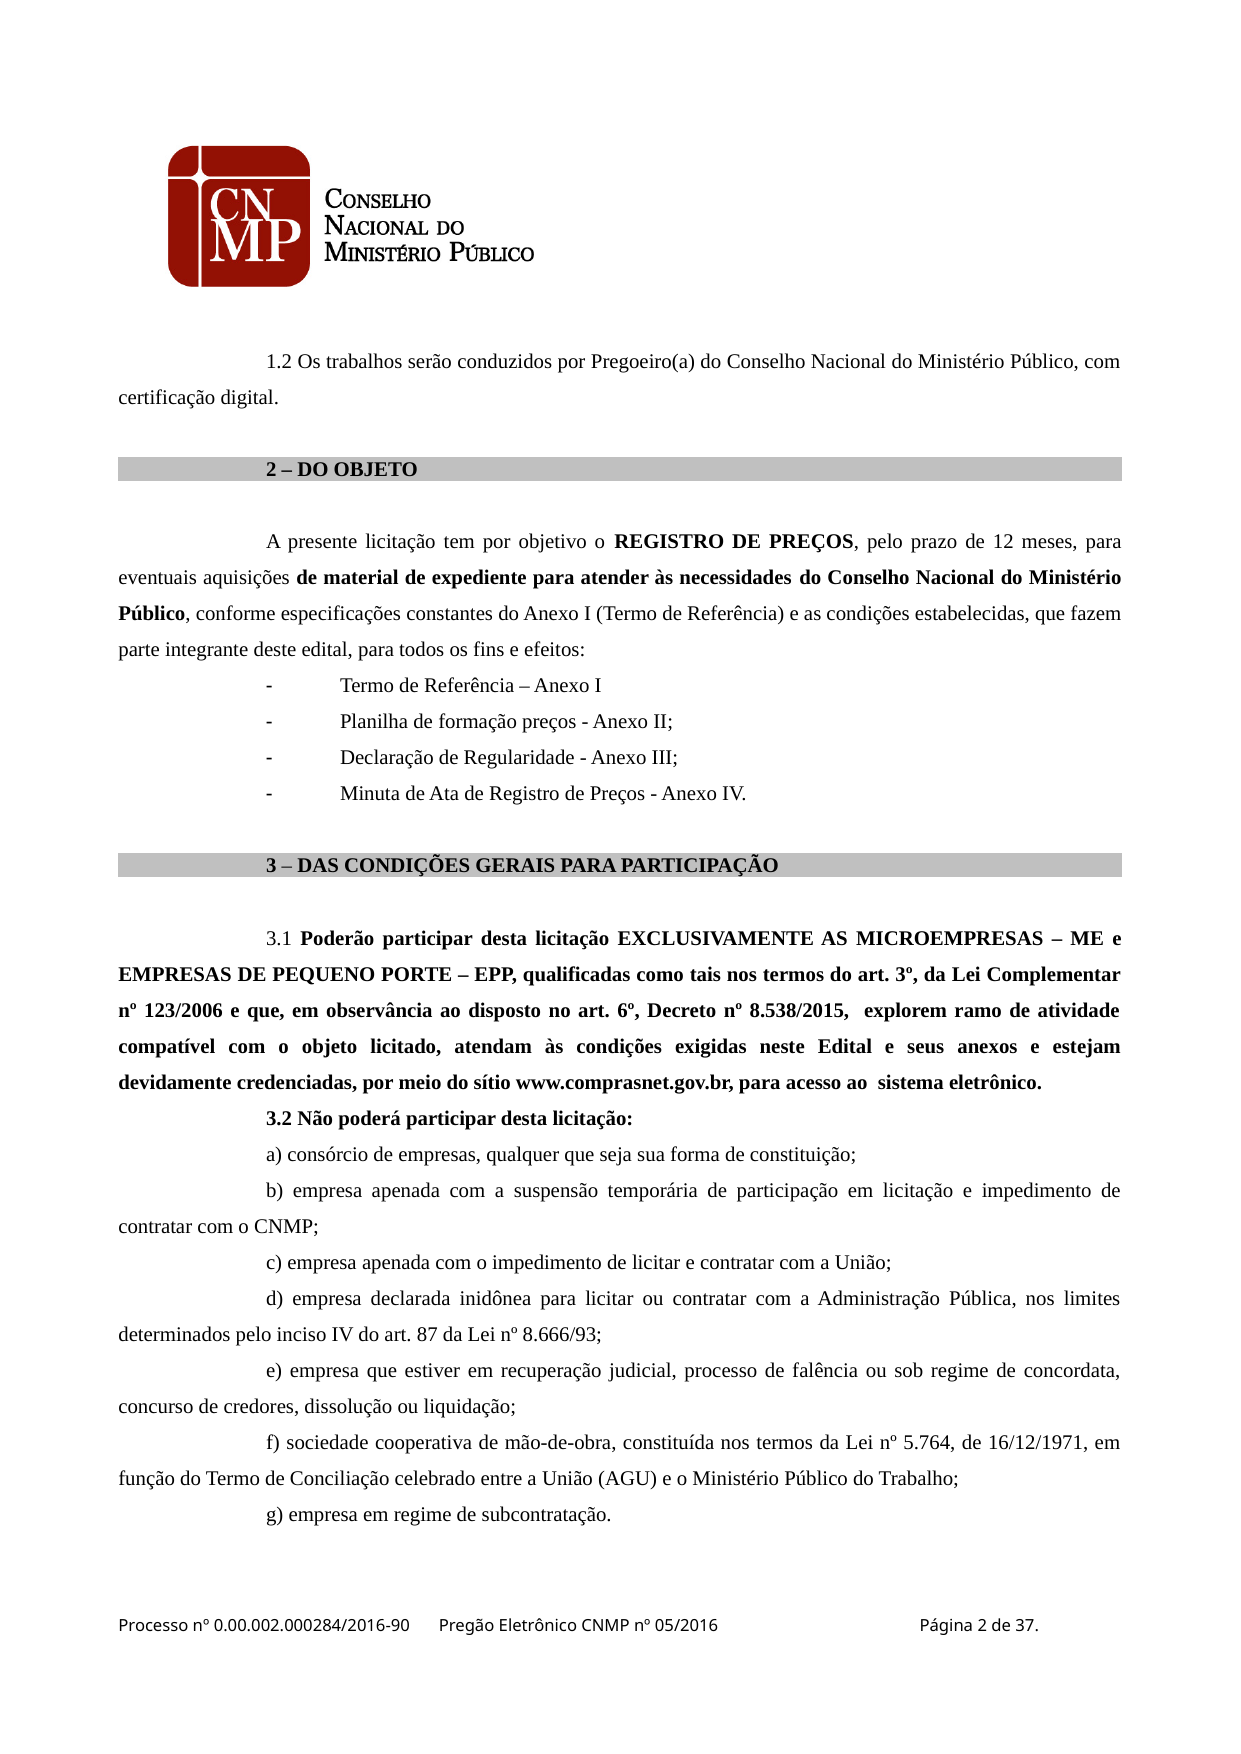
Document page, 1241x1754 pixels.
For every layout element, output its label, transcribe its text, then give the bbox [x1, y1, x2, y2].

text f) sociedade cooperativa de mão-de-obra, constituída nos termos da Lei nº 5.764, de 16/12/1971, em função do Termo de Conciliação celebrado entre a União (AGU) e o Ministério Público do Trabalho; [118, 1430, 1122, 1490]
list Declaração de Regularidade - Anexo III; [118, 745, 1122, 769]
text g) empresa em regime de subcontratação. [118, 1502, 1122, 1526]
text c) empresa apenada com o impedimento de licitar e contratar com a União; [118, 1250, 1122, 1274]
list Termo de Referência – Anexo I [118, 673, 1122, 697]
text 1.2 Os trabalhos serão conduzidos por Pregoeiro(a) do Conselho Nacional do Ministério Público, com certificação digital. [118, 349, 1122, 409]
text 3.2 Não poderá participar desta licitação: [118, 1106, 1122, 1130]
list Minuta de Ata de Registro de Preços - Anexo IV. [118, 781, 1122, 805]
text d) empresa declarada inidônea para licitar ou contratar com a Administração Pública, nos limites determinados pelo inciso IV do art. 87 da Lei nº 8.666/93; [118, 1286, 1122, 1346]
picture [143, 123, 550, 309]
text a) consórcio de empresas, qualquer que seja sua forma de constituição; [118, 1142, 1122, 1166]
text b) empresa apenada com a suspensão temporária de participação em licitação e impedimento de contratar com o CNMP; [118, 1178, 1122, 1238]
text 3.1 Poderão participar desta licitação EXCLUSIVAMENTE AS MICROEMPRESAS – ME e EMPRESAS DE PEQUENO PORTE – EPP, qualificadas como tais nos termos do art. 3º, da Lei Complementar nº 123/2006 e que, em observância ao disposto no art. 6º, Decreto nº 8.538/2015, explorem ramo de atividade compatível com o objeto licitado, atendam às condições exigidas neste Edital e seus anexos e estejam devidamente credenciadas, por meio do sítio www.comprasnet.gov.br, para acesso ao sistema eletrônico. [118, 926, 1122, 1094]
text A presente licitação tem por objetivo o REGISTRO DE PREÇOS, pelo prazo de 12 meses, para eventuais aquisições de material de expediente para atender às necessidades do Conselho Nacional do Ministério Público, conforme especificações constantes do Anexo I (Termo de Referência) e as condições estabelecidas, que fazem parte integrante deste edital, para todos os fins e efeitos: [118, 529, 1122, 661]
list Planilha de formação preços - Anexo II; [118, 709, 1122, 733]
text e) empresa que estiver em recuperação judicial, processo de falência ou sob regime de concordata, concurso de credores, dissolução ou liquidação; [118, 1358, 1122, 1418]
text 3 – DAS CONDIÇÕES GERAIS PARA PARTICIPAÇÃO [118, 853, 1122, 877]
subtitle 2 – DO OBJETO [118, 457, 1122, 481]
